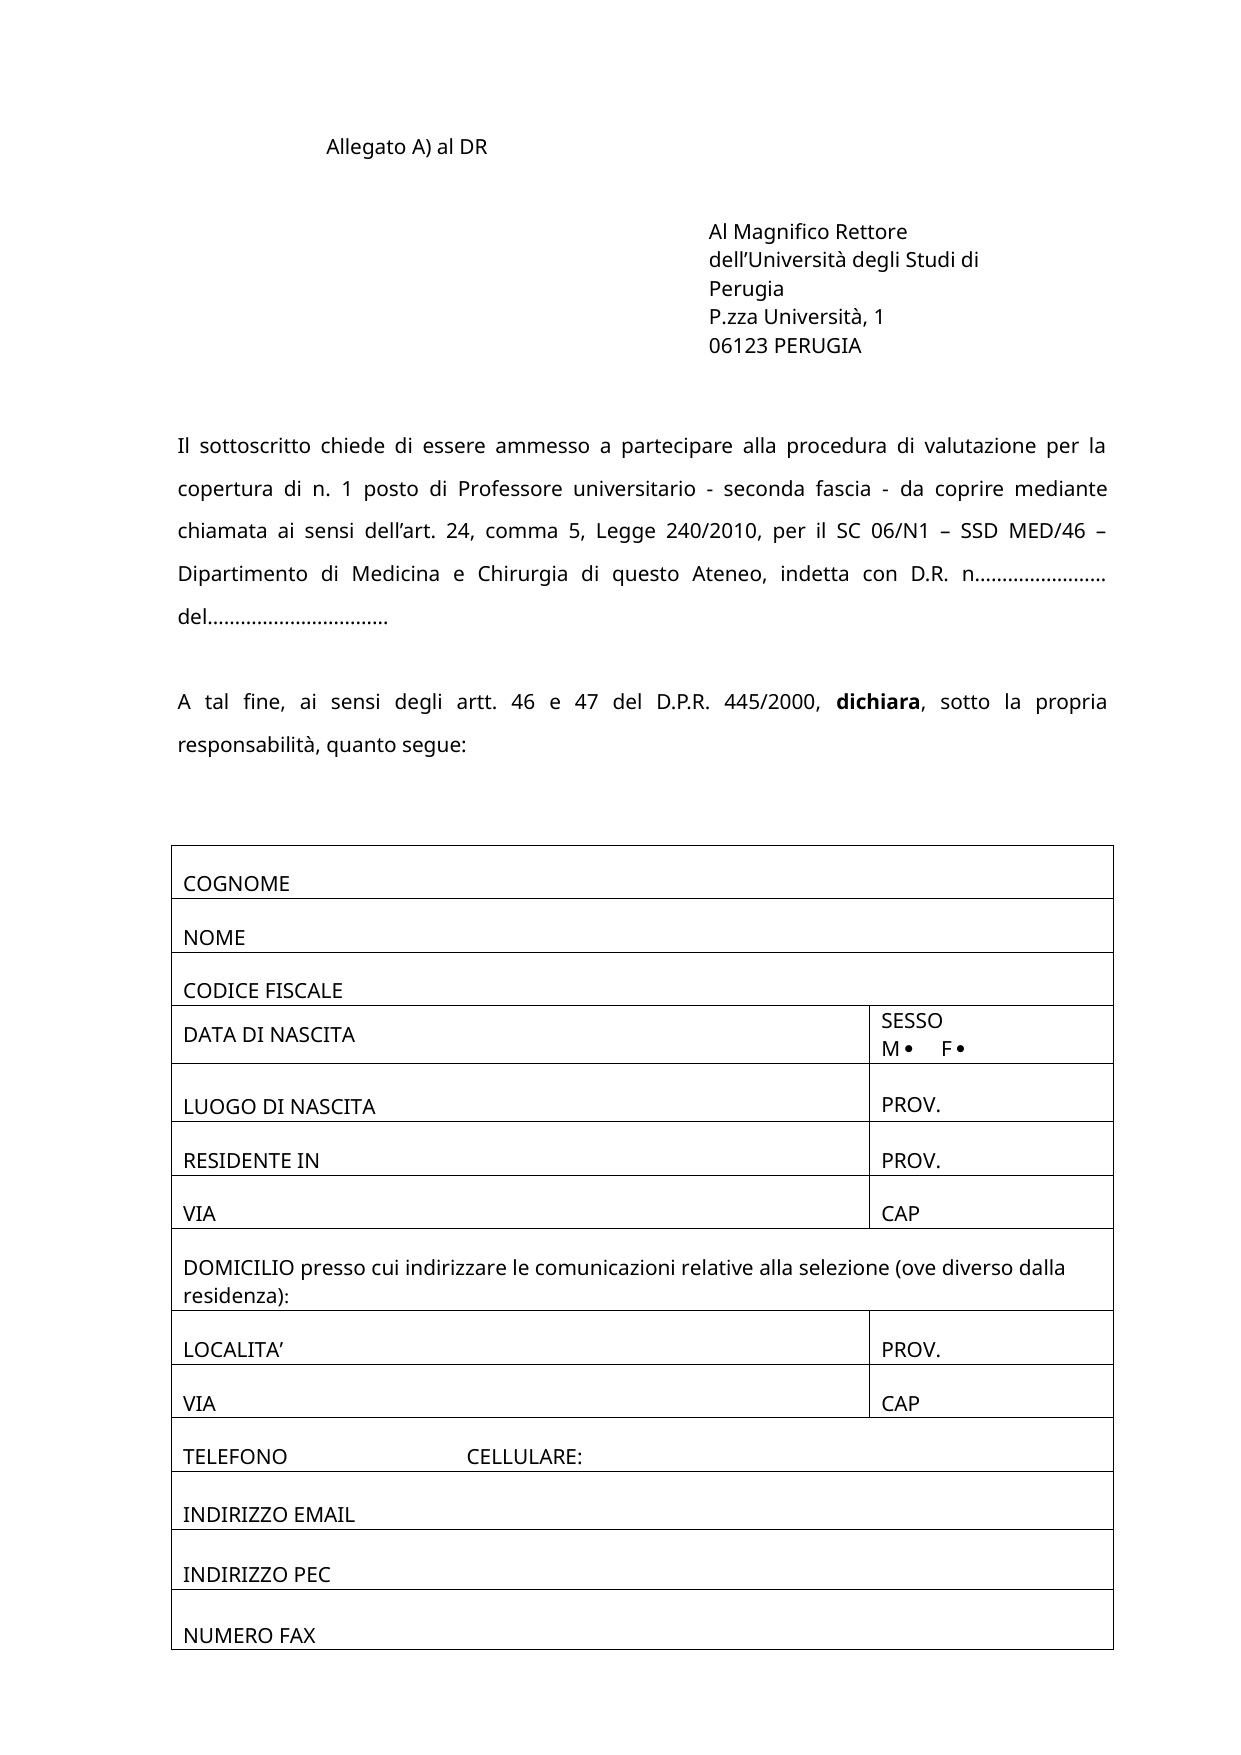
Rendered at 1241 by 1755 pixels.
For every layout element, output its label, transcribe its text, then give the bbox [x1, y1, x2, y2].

text A tal fine, ai sensi degli artt. 46 e 47 del D.P.R. 445/2000, dichiara, sotto la propria responsabilità, quanto segue: [177, 687, 1107, 758]
table_cell CAP [870, 1365, 1113, 1417]
table_cell LUOGO DI NASCITA [172, 1064, 869, 1121]
table_cell VIA [172, 1176, 869, 1228]
table_cell PROV. [870, 1064, 1113, 1121]
text Al Magnifico Rettore [177, 217, 1049, 246]
table_cell RESIDENTE IN [172, 1122, 869, 1174]
text P.zza Università, 1 [177, 302, 1049, 331]
table_cell NOME [172, 899, 1113, 952]
table_header COGNOME [172, 846, 1113, 898]
table_cell PROV. [870, 1122, 1113, 1174]
text Il sottoscritto chiede di essere ammesso a partecipare alla procedura di valutazione per la copertura di n. 1 posto di Professore universitario - seconda fascia - da coprire mediante chiamata ai sensi dell’art. 24, comma 5, Legge 240/2010, per il SC 06/N1 – SSD MED/46 – Dipartimento di Medicina e Chirurgia di questo Ateneo, indetta con D.R. n……………………del…………………………… [177, 431, 1107, 630]
table_cell INDIRIZZO PEC [172, 1530, 1113, 1589]
table_cell DOMICILIO presso cui indirizzare le comunicazioni relative alla selezione (ove diverso dalla residenza): [172, 1229, 1113, 1310]
text dell’Università degli Studi di [177, 246, 1049, 274]
table_cell LOCALITA’ [172, 1311, 869, 1363]
table_cell CODICE FISCALE [172, 953, 1113, 1005]
text Perugia [177, 274, 1049, 302]
table_cell NUMERO FAX [172, 1590, 1113, 1649]
table_cell TELEFONO CELLULARE: [172, 1418, 1113, 1471]
table_cell INDIRIZZO EMAIL [172, 1472, 1113, 1528]
text Allegato A) al DR [177, 132, 487, 160]
table_cell DATA DI NASCITA [172, 1006, 869, 1063]
table_cell CAP [870, 1176, 1113, 1228]
table_cell SESSO M  F  [870, 1006, 1113, 1063]
table_cell VIA [172, 1365, 869, 1417]
table_cell PROV. [870, 1311, 1113, 1363]
text 06123 PERUGIA [177, 331, 1049, 359]
